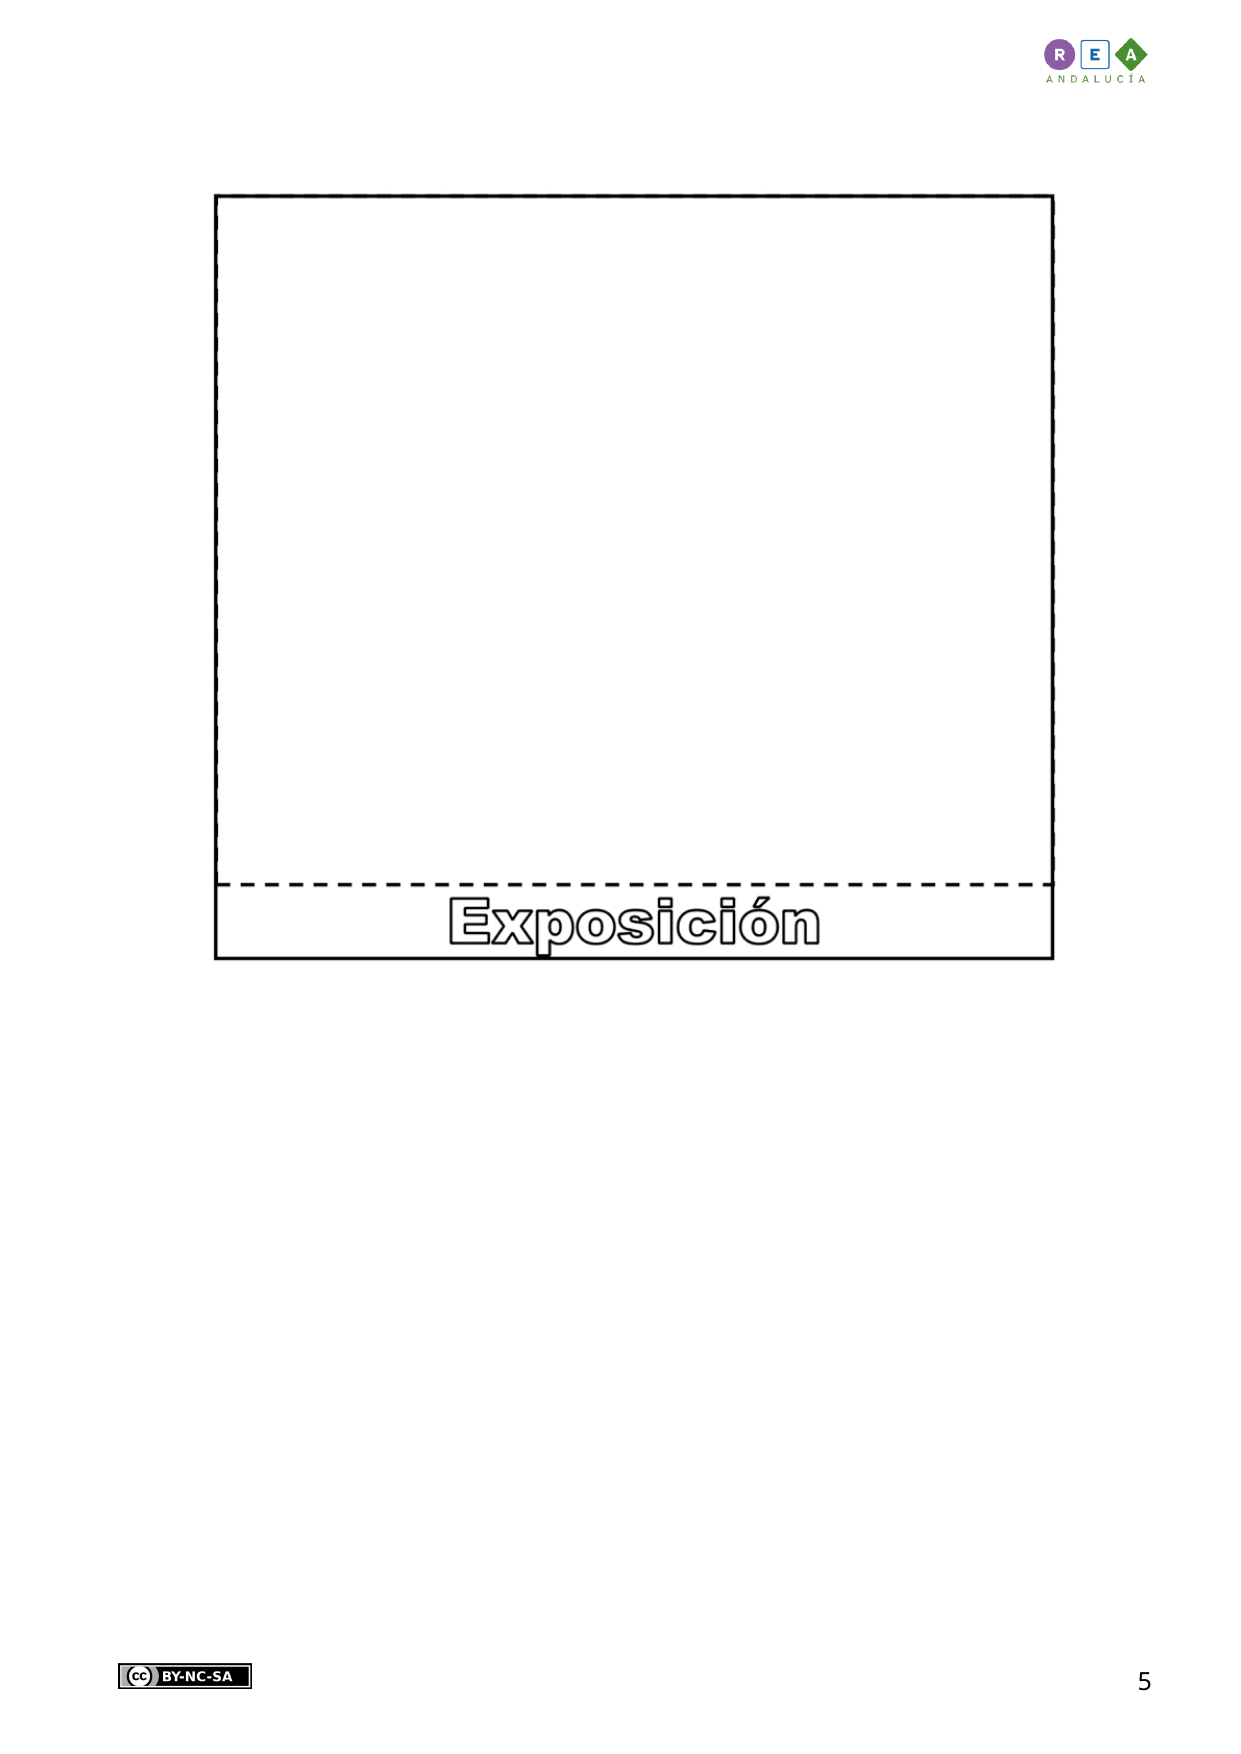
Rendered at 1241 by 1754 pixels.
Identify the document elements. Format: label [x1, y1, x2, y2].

picture [118, 1663, 536, 1698]
picture [118, 33, 1152, 1549]
